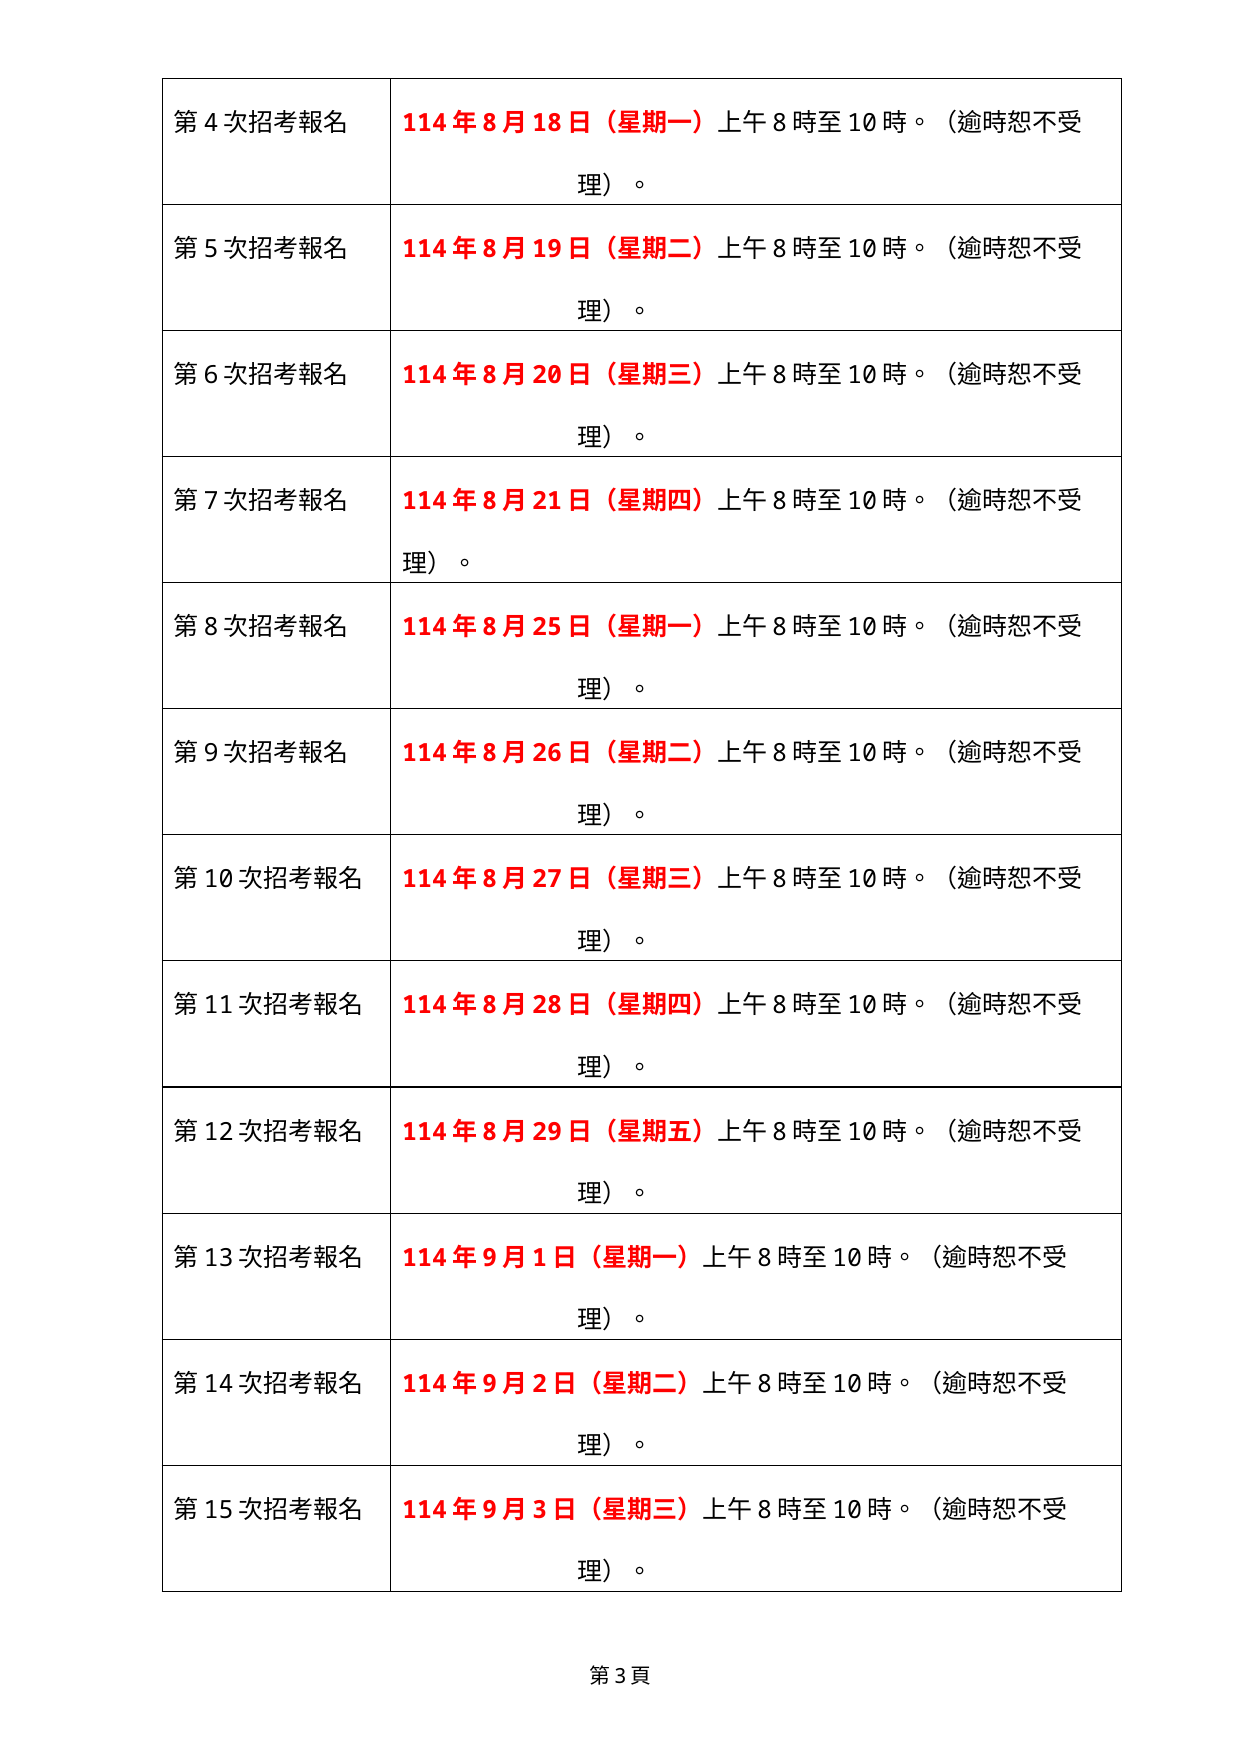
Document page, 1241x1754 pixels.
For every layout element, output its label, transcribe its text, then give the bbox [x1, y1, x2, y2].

table_cell 第15次招考報名 [163, 1466, 390, 1591]
table_cell 第11次招考報名 [163, 961, 390, 1086]
table_cell 第7次招考報名 [163, 457, 390, 582]
table_cell 第9次招考報名 [163, 709, 390, 834]
table_cell 第8次招考報名 [163, 583, 390, 708]
table_cell 114年9月2日（星期二）上午8時至10時。（逾時恕不受理）。 [391, 1340, 1121, 1464]
table_cell 114年8月19日（星期二）上午8時至10時。（逾時恕不受理）。 [391, 205, 1121, 330]
table_cell 第13次招考報名 [163, 1214, 390, 1338]
table_cell 114年8月26日（星期二）上午8時至10時。（逾時恕不受理）。 [391, 709, 1121, 834]
table_cell 114年8月27日（星期三）上午8時至10時。（逾時恕不受理）。 [391, 835, 1121, 960]
table_cell 114年8月20日（星期三）上午8時至10時。（逾時恕不受理）。 [391, 331, 1121, 456]
table_cell 第6次招考報名 [163, 331, 390, 456]
table_cell 114年8月29日（星期五）上午8時至10時。（逾時恕不受理）。 [391, 1088, 1121, 1212]
table_cell 114年8月21日（星期四）上午8時至10時。（逾時恕不受理）。 [391, 457, 1121, 582]
table_cell 114年8月25日（星期一）上午8時至10時。（逾時恕不受理）。 [391, 583, 1121, 708]
table_cell 114年9月3日（星期三）上午8時至10時。（逾時恕不受理）。 [391, 1466, 1121, 1591]
table_cell 第5次招考報名 [163, 205, 390, 330]
table_cell 第4次招考報名 [163, 79, 390, 204]
table_cell 114年8月28日（星期四）上午8時至10時。（逾時恕不受理）。 [391, 961, 1121, 1086]
table_cell 114年8月18日（星期一）上午8時至10時。（逾時恕不受理）。 [391, 79, 1121, 204]
table_cell 第10次招考報名 [163, 835, 390, 960]
table_cell 第14次招考報名 [163, 1340, 390, 1464]
table_cell 114年9月1日（星期一）上午8時至10時。（逾時恕不受理）。 [391, 1214, 1121, 1338]
table_cell 第12次招考報名 [163, 1088, 390, 1212]
